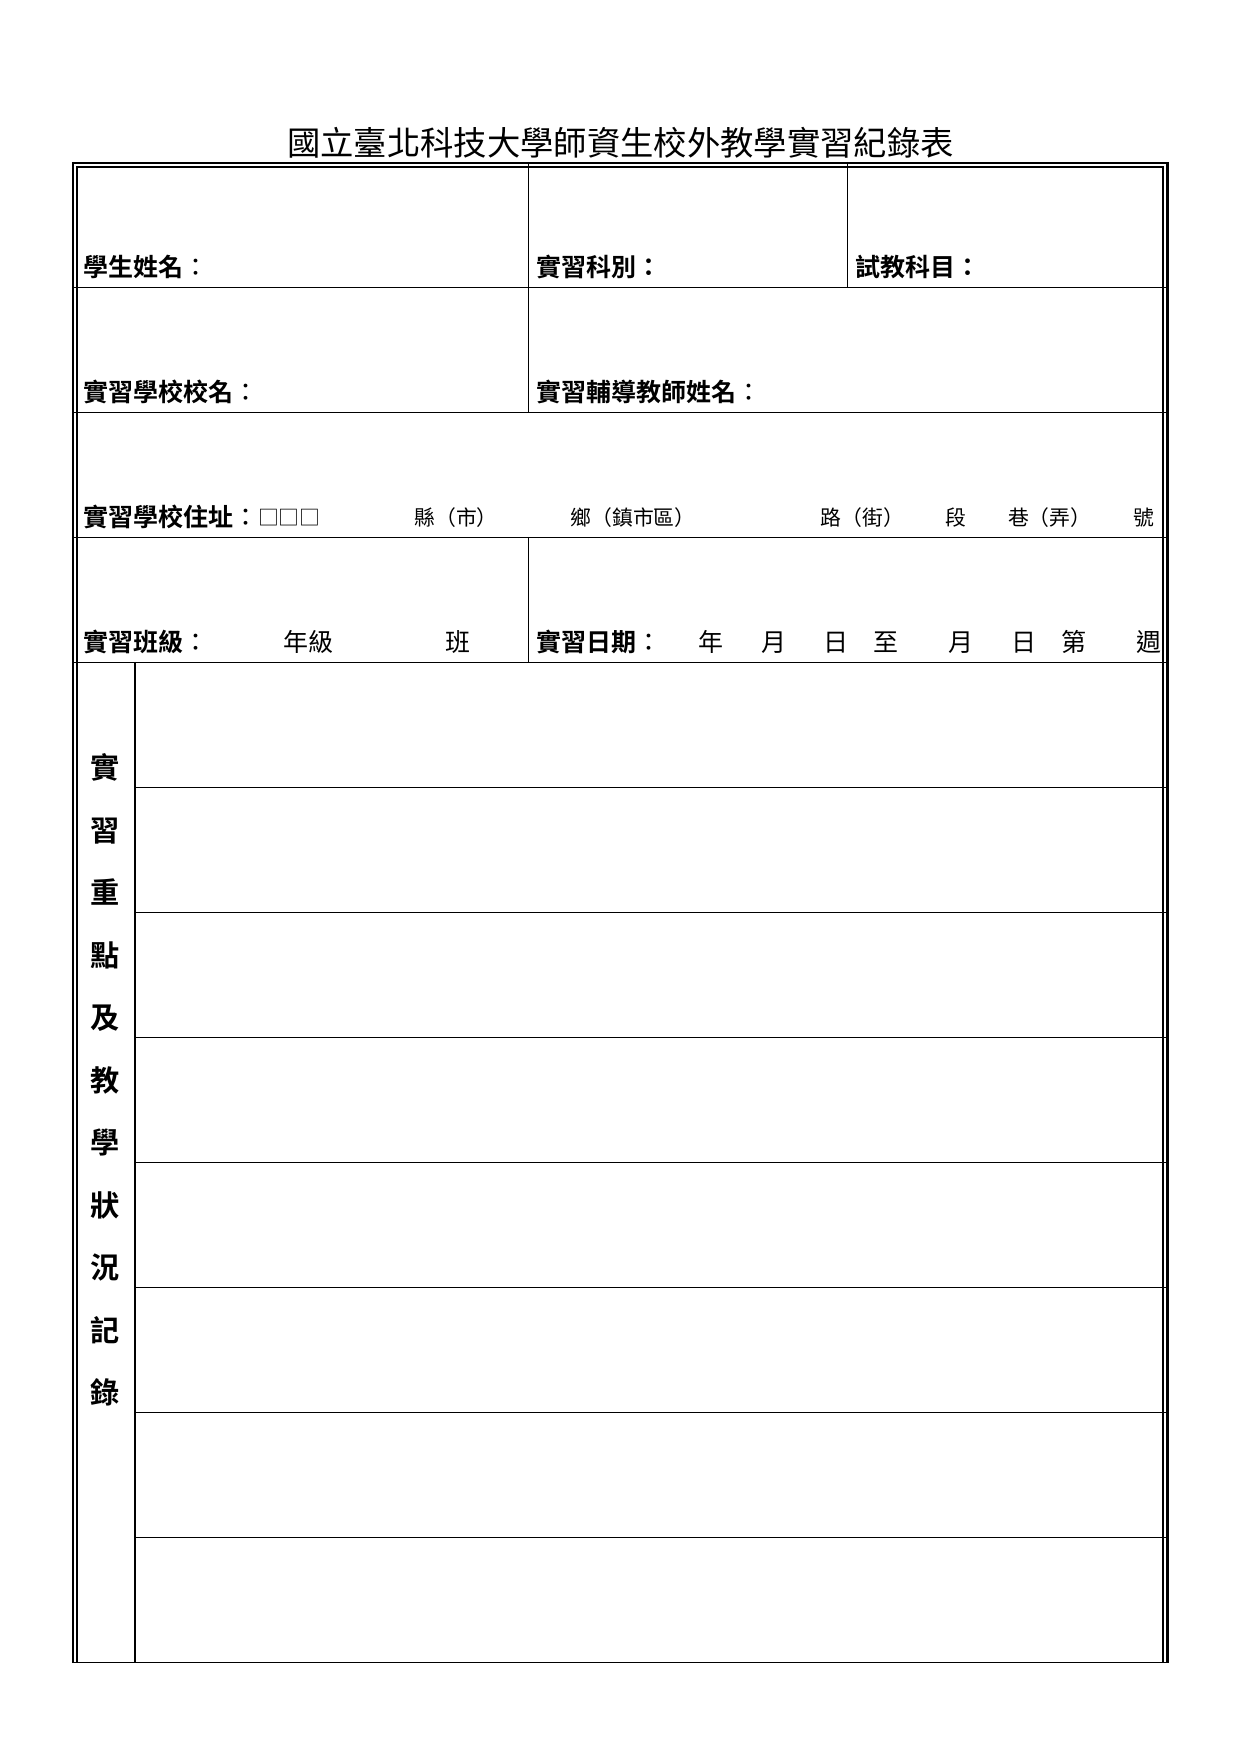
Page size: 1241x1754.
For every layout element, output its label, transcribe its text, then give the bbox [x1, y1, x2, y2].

table_cell [136, 1038, 1162, 1162]
table_cell [136, 788, 1162, 912]
table_cell 實習日期： 年 月 日 至 月 日 第 週 [529, 538, 1162, 662]
table_cell [136, 663, 1162, 787]
table_header 學生姓名： [78, 168, 528, 287]
table_cell 實習輔導教師姓名： [529, 288, 1162, 412]
table_cell [136, 913, 1162, 1037]
table_header 試教科目： [848, 168, 1162, 287]
table_cell 實習班級： 年級 班 [78, 538, 528, 662]
table_cell [136, 1163, 1162, 1287]
table_cell 實習學校住址：□□□ 縣（市） 鄉（鎮市區） 路（街） 段 巷（弄） 號 [78, 413, 1162, 537]
table_cell 實習學校校名： [78, 288, 528, 412]
table_cell 實習重點及教學狀況記錄 [78, 663, 134, 1662]
table_header 實習科別： [529, 168, 847, 287]
table_cell [136, 1288, 1162, 1412]
table_cell [136, 1538, 1162, 1662]
text 國立臺北科技大學師資生校外教學實習紀錄表 [77, 99, 1163, 162]
table_cell [136, 1413, 1162, 1537]
